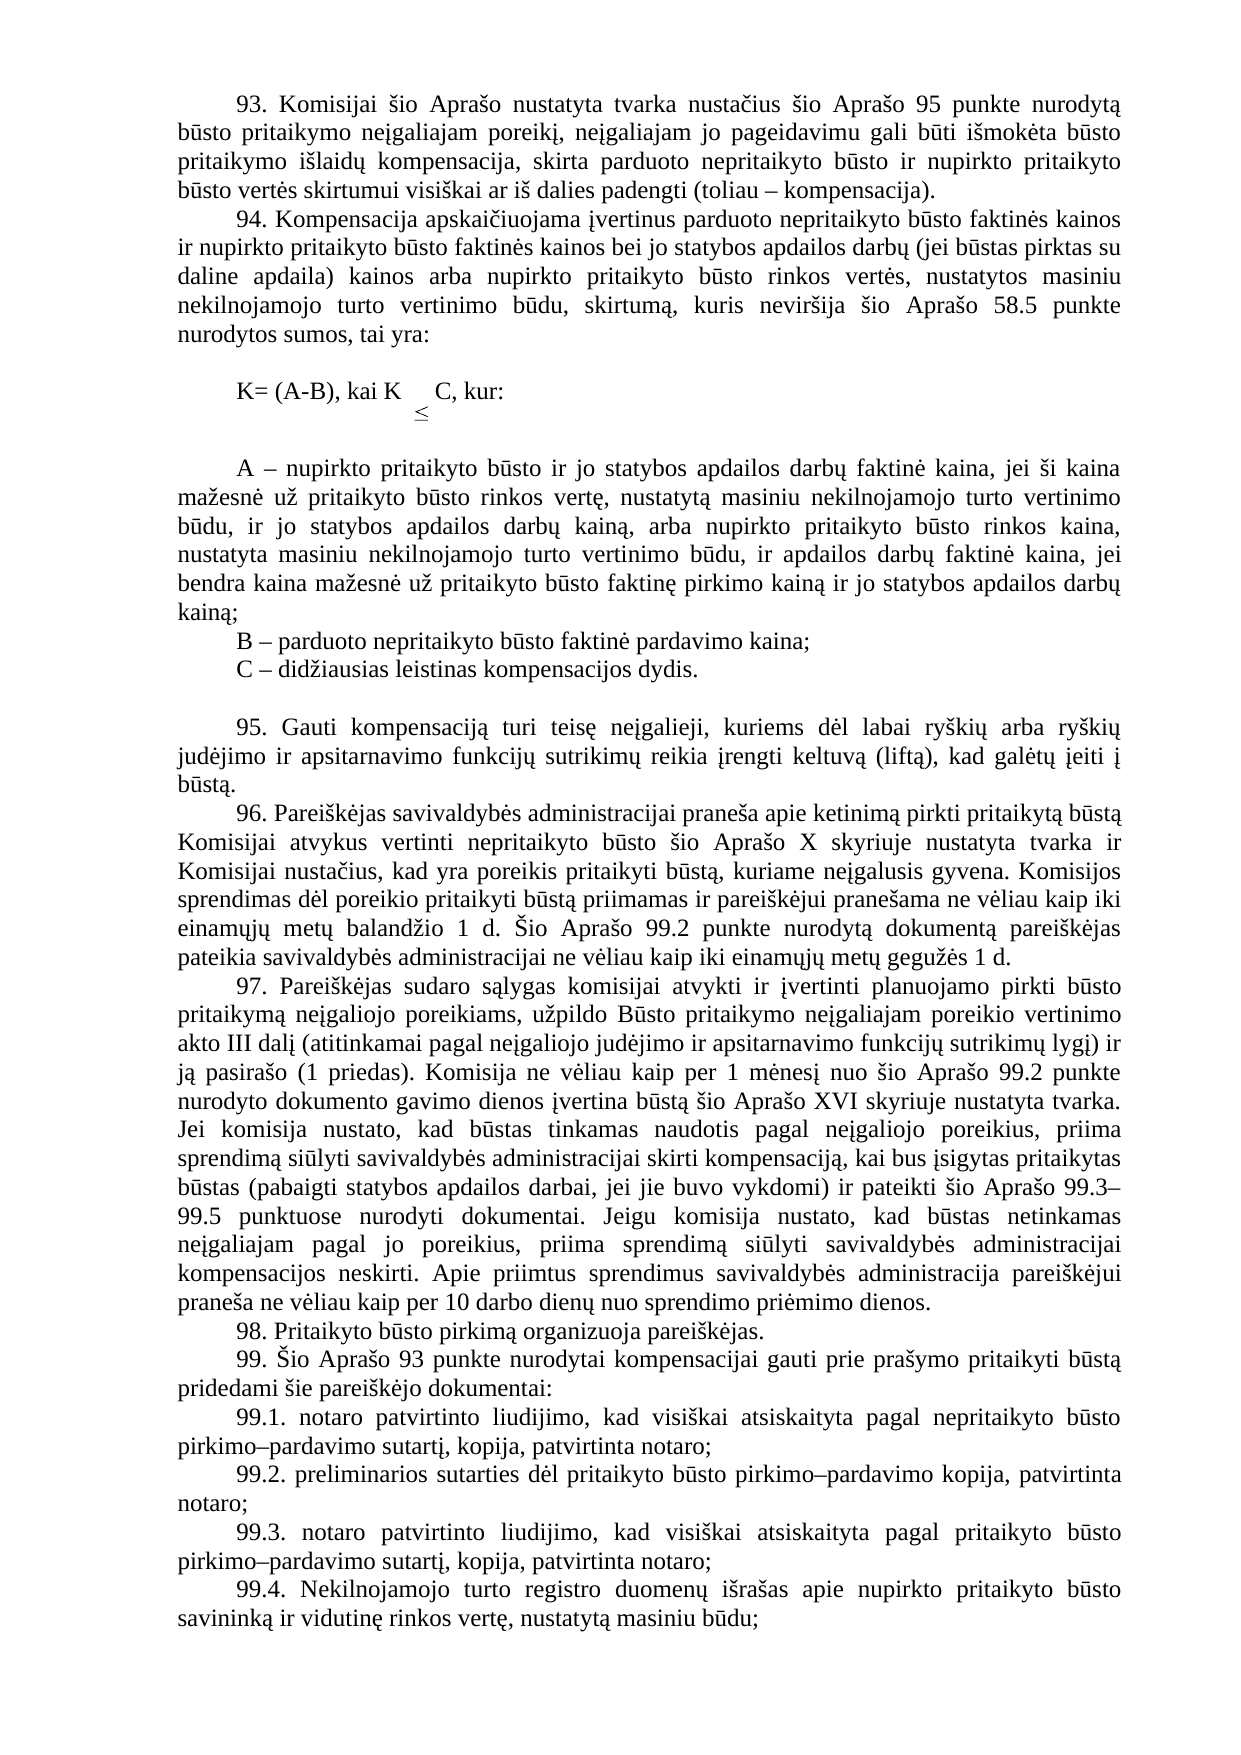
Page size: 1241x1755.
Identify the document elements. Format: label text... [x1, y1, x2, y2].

text B – parduoto nepritaikyto būsto faktinė pardavimo kaina; [177, 626, 1122, 654]
text 99.4. Nekilnojamojo turto registro duomenų išrašas apie nupirkto pritaikyto būsto savininką ir vidutinę rinkos vertę, nustatytą masiniu būdu; [177, 1574, 1122, 1632]
text C – didžiausias leistinas kompensacijos dydis. [177, 654, 1122, 683]
text 99.3. notaro patvirtinto liudijimo, kad visiškai atsiskaityta pagal pritaikyto būsto pirkimo–pardavimo sutartį, kopija, patvirtinta notaro; [177, 1517, 1122, 1574]
text 97. Pareiškėjas sudaro sąlygas komisijai atvykti ir įvertinti planuojamo pirkti būsto pritaikymą neįgaliojo poreikiams, užpildo Būsto pritaikymo neįgaliajam poreikio vertinimo akto III dalį (atitinkamai pagal neįgaliojo judėjimo ir apsitarnavimo funkcijų sutrikimų lygį) ir ją pasirašo (1 priedas). Komisija ne vėliau kaip per 1 mėnesį nuo šio Aprašo 99.2 punkte nurodyto dokumento gavimo dienos įvertina būstą šio Aprašo XVI skyriuje nustatyta tvarka. Jei komisija nustato, kad būstas tinkamas naudotis pagal neįgaliojo poreikius, priima sprendimą siūlyti savivaldybės administracijai skirti kompensaciją, kai bus įsigytas pritaikytas būstas (pabaigti statybos apdailos darbai, jei jie buvo vykdomi) ir pateikti šio Aprašo 99.3–99.5 punktuose nurodyti dokumentai. Jeigu komisija nustato, kad būstas netinkamas neįgaliajam pagal jo poreikius, priima sprendimą siūlyti savivaldybės administracijai kompensacijos neskirti. Apie priimtus sprendimus savivaldybės administracija pareiškėjui praneša ne vėliau kaip per 10 darbo dienų nuo sprendimo priėmimo dienos. [177, 971, 1122, 1316]
text 95. Gauti kompensaciją turi teisę neįgalieji, kuriems dėl labai ryškių arba ryškių judėjimo ir apsitarnavimo funkcijų sutrikimų reikia įrengti keltuvą (liftą), kad galėtų įeiti į būstą. [177, 712, 1122, 798]
text 94. Kompensacija apskaičiuojama įvertinus parduoto nepritaikyto būsto faktinės kainos ir nupirkto pritaikyto būsto faktinės kainos bei jo statybos apdailos darbų (jei būstas pirktas su daline apdaila) kainos arba nupirkto pritaikyto būsto rinkos vertės, nustatytos masiniu nekilnojamojo turto vertinimo būdu, skirtumą, kuris neviršija šio Aprašo 58.5 punkte nurodytos sumos, tai yra: [177, 204, 1122, 347]
text K= (A-B), kai K <= C, kur: [177, 376, 1122, 424]
text 93. Komisijai šio Aprašo nustatyta tvarka nustačius šio Aprašo 95 punkte nurodytą būsto pritaikymo neįgaliajam poreikį, neįgaliajam jo pageidavimu gali būti išmokėta būsto pritaikymo išlaidų kompensacija, skirta parduoto nepritaikyto būsto ir nupirkto pritaikyto būsto vertės skirtumui visiškai ar iš dalies padengti (toliau – kompensacija). [177, 89, 1122, 204]
text 99. Šio Aprašo 93 punkte nurodytai kompensacijai gauti prie prašymo pritaikyti būstą pridedami šie pareiškėjo dokumentai: [177, 1344, 1122, 1402]
text 98. Pritaikyto būsto pirkimą organizuoja pareiškėjas. [177, 1316, 1122, 1344]
text 99.1. notaro patvirtinto liudijimo, kad visiškai atsiskaityta pagal nepritaikyto būsto pirkimo–pardavimo sutartį, kopija, patvirtinta notaro; [177, 1402, 1122, 1459]
text 96. Pareiškėjas savivaldybės administracijai praneša apie ketinimą pirkti pritaikytą būstą Komisijai atvykus vertinti nepritaikyto būsto šio Aprašo X skyriuje nustatyta tvarka ir Komisijai nustačius, kad yra poreikis pritaikyti būstą, kuriame neįgalusis gyvena. Komisijos sprendimas dėl poreikio pritaikyti būstą priimamas ir pareiškėjui pranešama ne vėliau kaip iki einamųjų metų balandžio 1 d. Šio Aprašo 99.2 punkte nurodytą dokumentą pareiškėjas pateikia savivaldybės administracijai ne vėliau kaip iki einamųjų metų gegužės 1 d. [177, 798, 1122, 971]
text A – nupirkto pritaikyto būsto ir jo statybos apdailos darbų faktinė kaina, jei ši kaina mažesnė už pritaikyto būsto rinkos vertę, nustatytą masiniu nekilnojamojo turto vertinimo būdu, ir jo statybos apdailos darbų kainą, arba nupirkto pritaikyto būsto rinkos kaina, nustatyta masiniu nekilnojamojo turto vertinimo būdu, ir apdailos darbų faktinė kaina, jei bendra kaina mažesnė už pritaikyto būsto faktinę pirkimo kainą ir jo statybos apdailos darbų kainą; [177, 453, 1122, 626]
text 99.2. preliminarios sutarties dėl pritaikyto būsto pirkimo–pardavimo kopija, patvirtinta notaro; [177, 1459, 1122, 1517]
